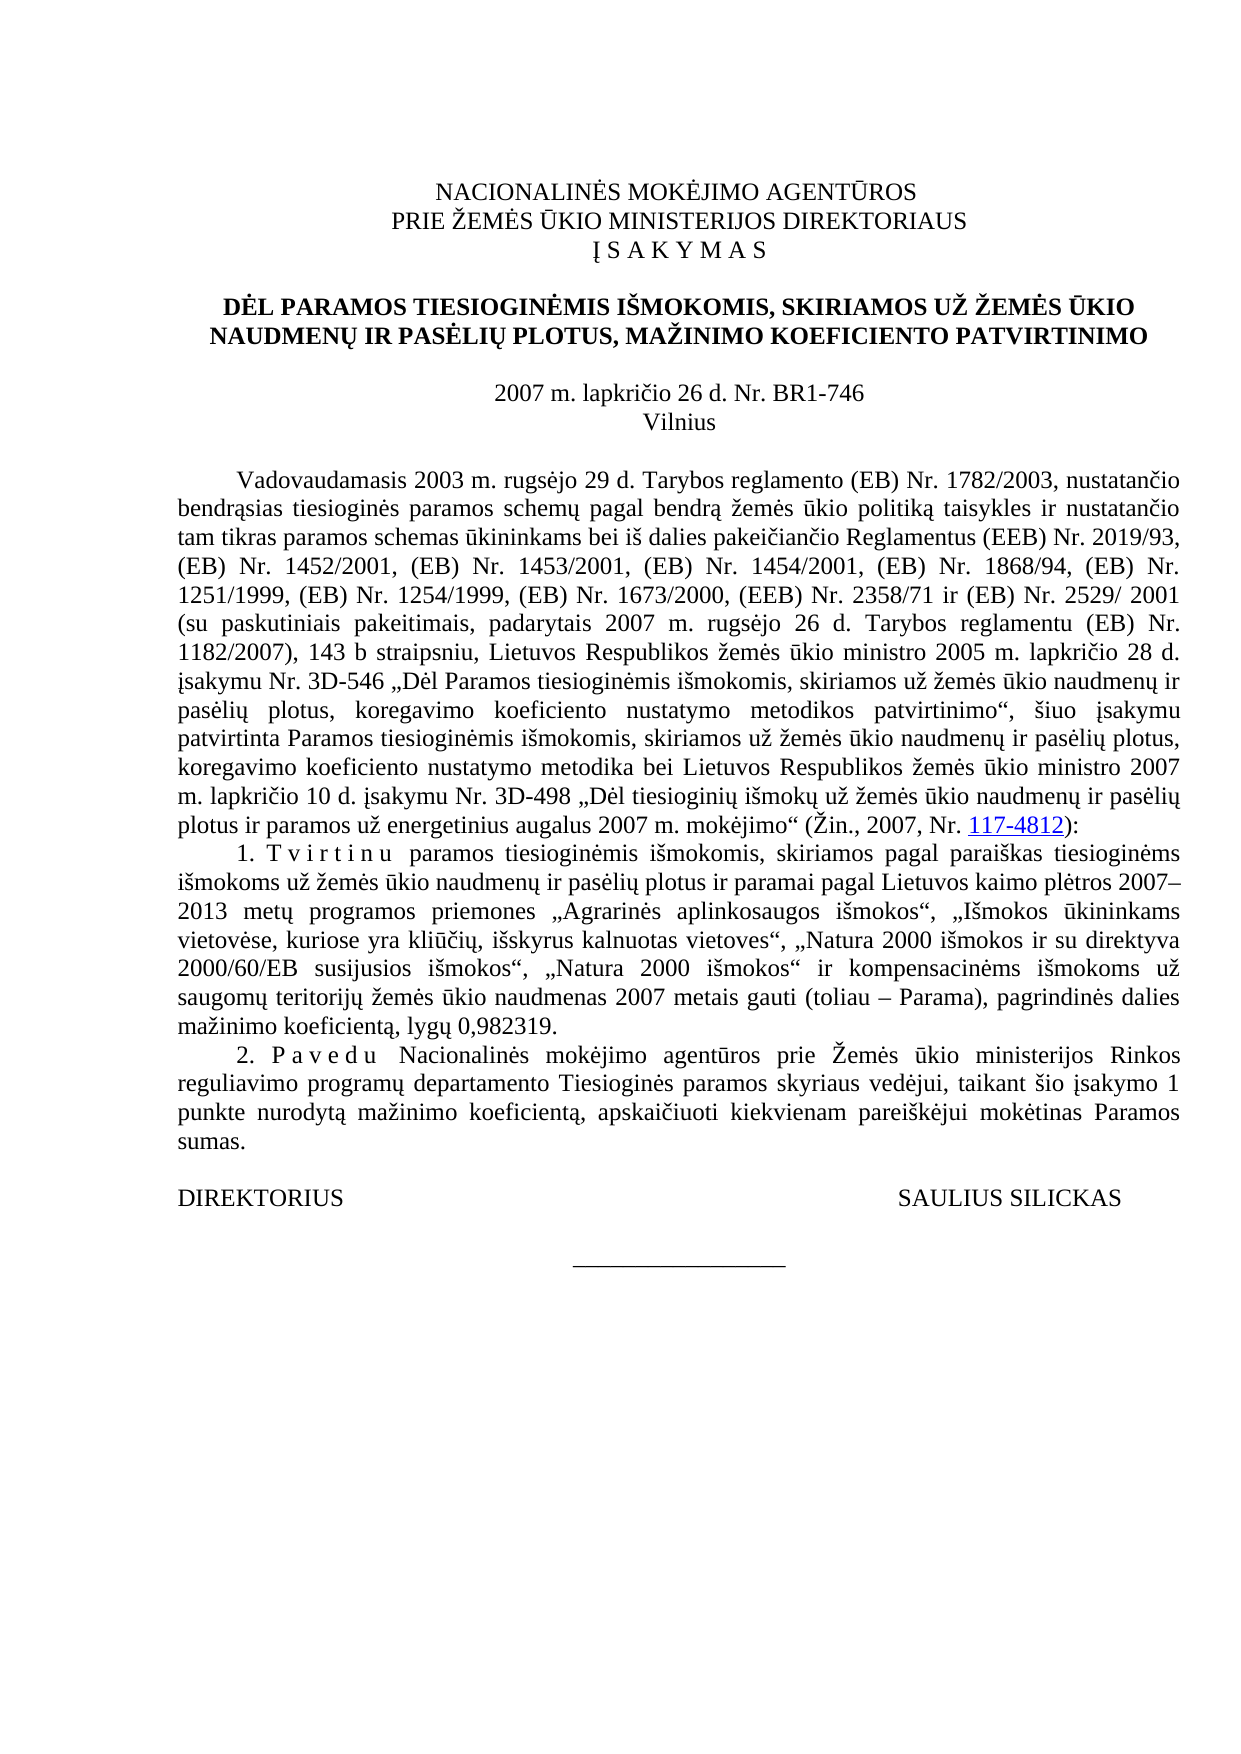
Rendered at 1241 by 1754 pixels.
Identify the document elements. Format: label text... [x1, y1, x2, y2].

text 2007 m. lapkričio 26 d. Nr. BR1-746 [177, 378, 1181, 407]
text NACIONALINĖS MOKĖJIMO AGENTŪROS PRIE ŽEMĖS ŪKIO MINISTERIJOS DIREKTORIAUS [177, 177, 1181, 235]
text DĖL PARAMOS TIESIOGINĖMIS IŠMOKOMIS, SKIRIAMOS UŽ ŽEMĖS ŪKIO NAUDMENŲ IR PASĖLIŲ PLOTUS, MAŽINIMO KOEFICIENTO PATVIRTINIMO [177, 292, 1181, 350]
text 2. Pavedu Nacionalinės mokėjimo agentūros prie Žemės ūkio ministerijos Rinkos reguliavimo programų departamento Tiesioginės paramos skyriaus vedėjui, taikant šio įsakymo 1 punkte nurodytą mažinimo koeficientą, apskaičiuoti kiekvienam pareiškėjui mokėtinas Paramos sumas. [177, 1040, 1181, 1155]
text Vilnius [177, 407, 1181, 436]
text _________________ [177, 1241, 1181, 1270]
text ĮSAKYMAS [177, 235, 1181, 263]
text Vadovaudamasis 2003 m. rugsėjo 29 d. Tarybos reglamento (EB) Nr. 1782/2003, nustatančio bendrąsias tiesioginės paramos schemų pagal bendrą žemės ūkio politiką taisykles ir nustatančio tam tikras paramos schemas ūkininkams bei iš dalies pakeičiančio Reglamentus (EEB) Nr. 2019/93, (EB) Nr. 1452/2001, (EB) Nr. 1453/2001, (EB) Nr. 1454/2001, (EB) Nr. 1868/94, (EB) Nr. 1251/1999, (EB) Nr. 1254/1999, (EB) Nr. 1673/2000, (EEB) Nr. 2358/71 ir (EB) Nr. 2529/ 2001 (su paskutiniais pakeitimais, padarytais 2007 m. rugsėjo 26 d. Tarybos reglamentu (EB) Nr. 1182/2007), 143 b straipsniu, Lietuvos Respublikos žemės ūkio ministro 2005 m. lapkričio 28 d. įsakymu Nr. 3D-546 „Dėl Paramos tiesioginėmis išmokomis, skiriamos už žemės ūkio naudmenų ir pasėlių plotus, koregavimo koeficiento nustatymo metodikos patvirtinimo“, šiuo įsakymu patvirtinta Paramos tiesioginėmis išmokomis, skiriamos už žemės ūkio naudmenų ir pasėlių plotus, koregavimo koeficiento nustatymo metodika bei Lietuvos Respublikos žemės ūkio ministro 2007 m. lapkričio 10 d. įsakymu Nr. 3D-498 „Dėl tiesioginių išmokų už žemės ūkio naudmenų ir pasėlių plotus ir paramos už energetinius augalus 2007 m. mokėjimo“ (Žin., 2007, Nr. 117-4812): [177, 465, 1181, 838]
text 1. Tvirtinu paramos tiesioginėmis išmokomis, skiriamos pagal paraiškas tiesioginėms išmokoms už žemės ūkio naudmenų ir pasėlių plotus ir paramai pagal Lietuvos kaimo plėtros 2007–2013 metų programos priemones „Agrarinės aplinkosaugos išmokos“, „Išmokos ūkininkams vietovėse, kuriose yra kliūčių, išskyrus kalnuotas vietoves“, „Natura 2000 išmokos ir su direktyva 2000/60/EB susijusios išmokos“, „Natura 2000 išmokos“ ir kompensacinėms išmokoms už saugomų teritorijų žemės ūkio naudmenas 2007 metais gauti (toliau – Parama), pagrindinės dalies mažinimo koeficientą, lygų 0,982319. [177, 838, 1181, 1040]
text DIREKTORIUS SAULIUS SILICKAS [177, 1183, 1181, 1212]
